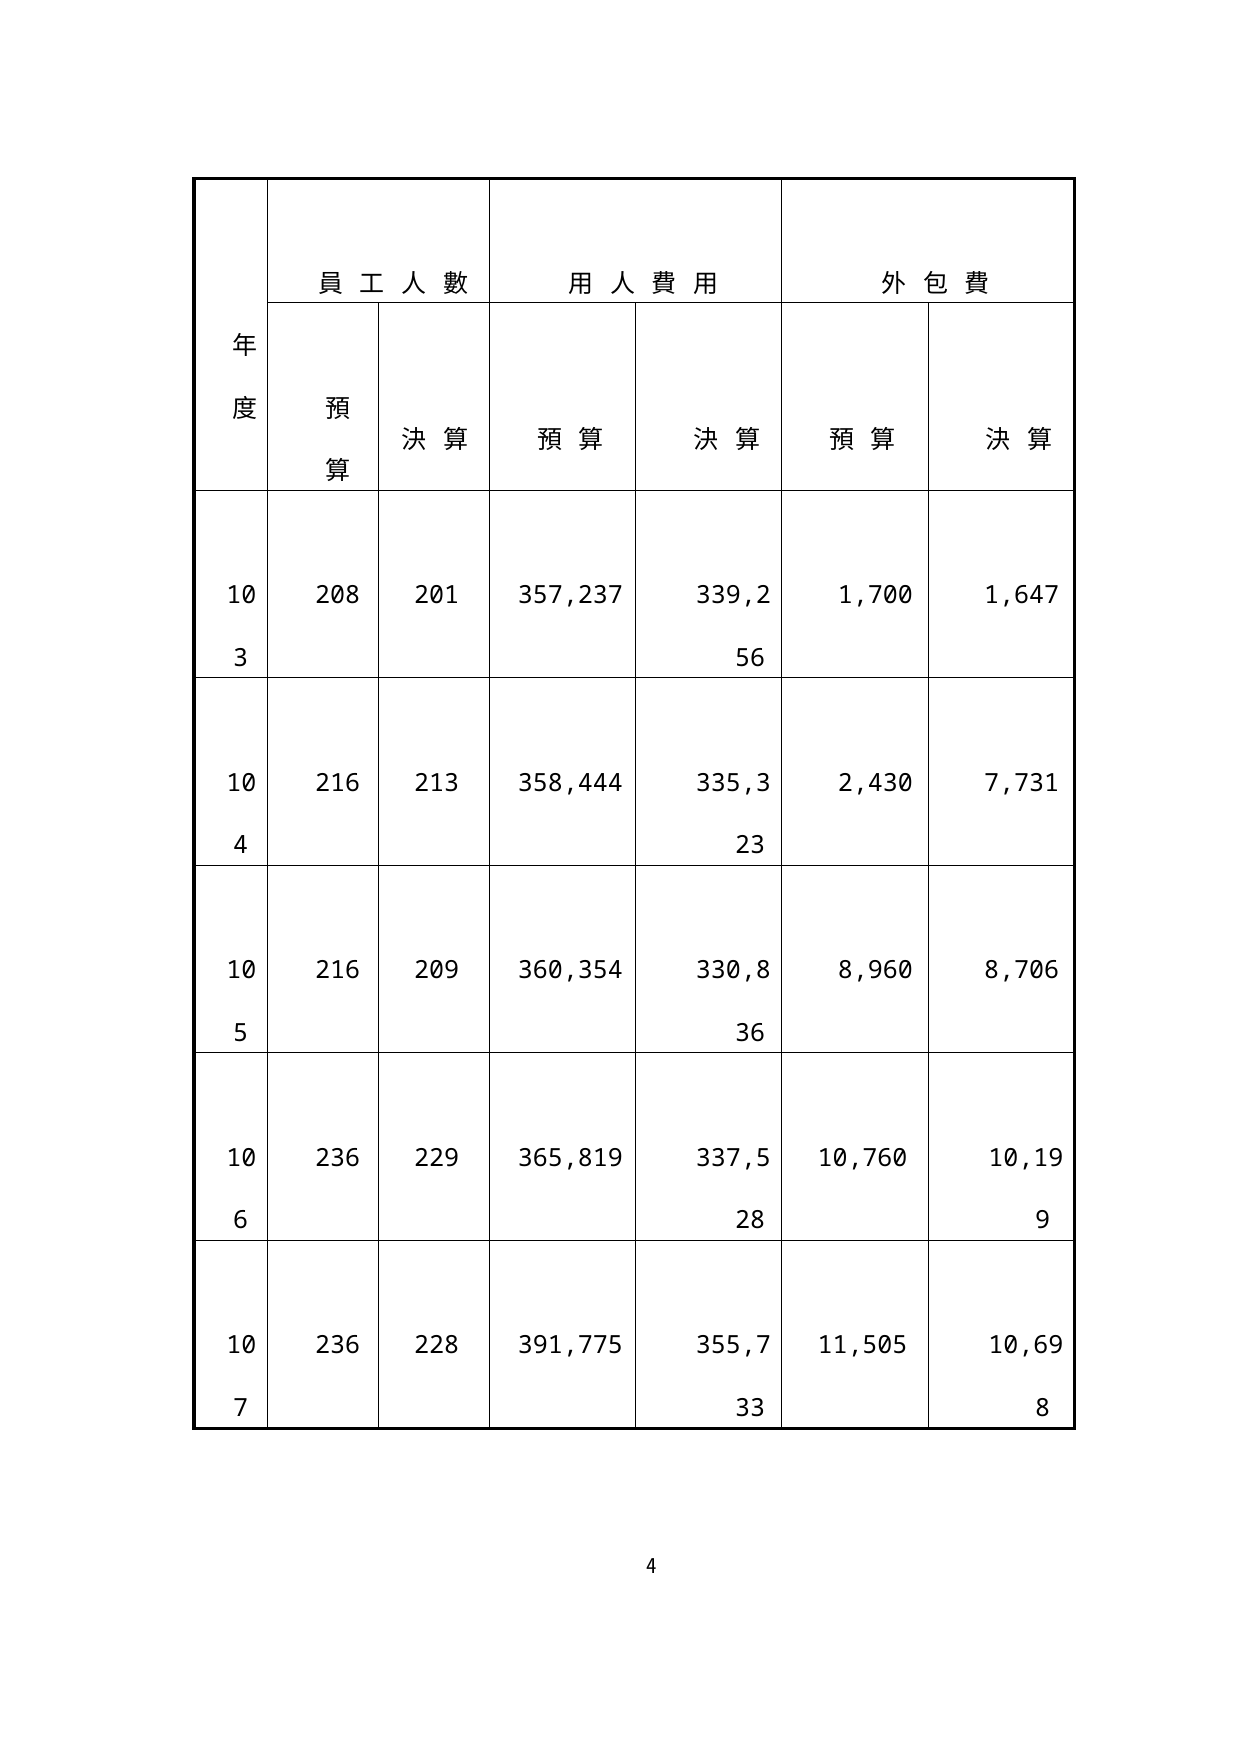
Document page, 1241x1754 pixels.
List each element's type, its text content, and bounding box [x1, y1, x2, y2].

table_cell 2,430 [782, 678, 928, 865]
table_cell 105 [196, 866, 267, 1052]
table_cell 213 [379, 678, 489, 865]
table_cell 決算 [929, 303, 1073, 490]
table_header 年度 [196, 180, 267, 490]
table_cell 391,775 [490, 1241, 635, 1427]
table_cell 216 [268, 678, 378, 865]
table_cell 106 [196, 1053, 267, 1240]
table_cell 339,256 [636, 491, 781, 677]
table_cell 11,505 [782, 1241, 928, 1427]
table_cell 預算 [490, 303, 635, 490]
table_cell 8,960 [782, 866, 928, 1052]
table_cell 330,836 [636, 866, 781, 1052]
table_cell 357,237 [490, 491, 635, 677]
table_cell 10,199 [929, 1053, 1073, 1240]
table_cell 360,354 [490, 866, 635, 1052]
table_header 外包費 [782, 180, 1073, 302]
table_cell 216 [268, 866, 378, 1052]
table_cell 決算 [636, 303, 781, 490]
table_cell 103 [196, 491, 267, 677]
table_cell 208 [268, 491, 378, 677]
table_cell 104 [196, 678, 267, 865]
table_cell 201 [379, 491, 489, 677]
table_header 員工人數 [268, 180, 489, 302]
table_cell 337,528 [636, 1053, 781, 1240]
table_cell 355,733 [636, 1241, 781, 1427]
table_cell 10,760 [782, 1053, 928, 1240]
table_cell 預算 [268, 303, 378, 490]
table_cell 365,819 [490, 1053, 635, 1240]
table_cell 228 [379, 1241, 489, 1427]
table_cell 1,647 [929, 491, 1073, 677]
table_cell 229 [379, 1053, 489, 1240]
table_cell 107 [196, 1241, 267, 1427]
table_cell 8,706 [929, 866, 1073, 1052]
table_cell 236 [268, 1241, 378, 1427]
table_cell 10,698 [929, 1241, 1073, 1427]
table_cell 335,323 [636, 678, 781, 865]
table_cell 358,444 [490, 678, 635, 865]
table_cell 236 [268, 1053, 378, 1240]
table_cell 預算 [782, 303, 928, 490]
table_cell 決算 [379, 303, 489, 490]
table_cell 1,700 [782, 491, 928, 677]
table_cell 209 [379, 866, 489, 1052]
table_cell 7,731 [929, 678, 1073, 865]
table_header 用人費用 [490, 180, 781, 302]
